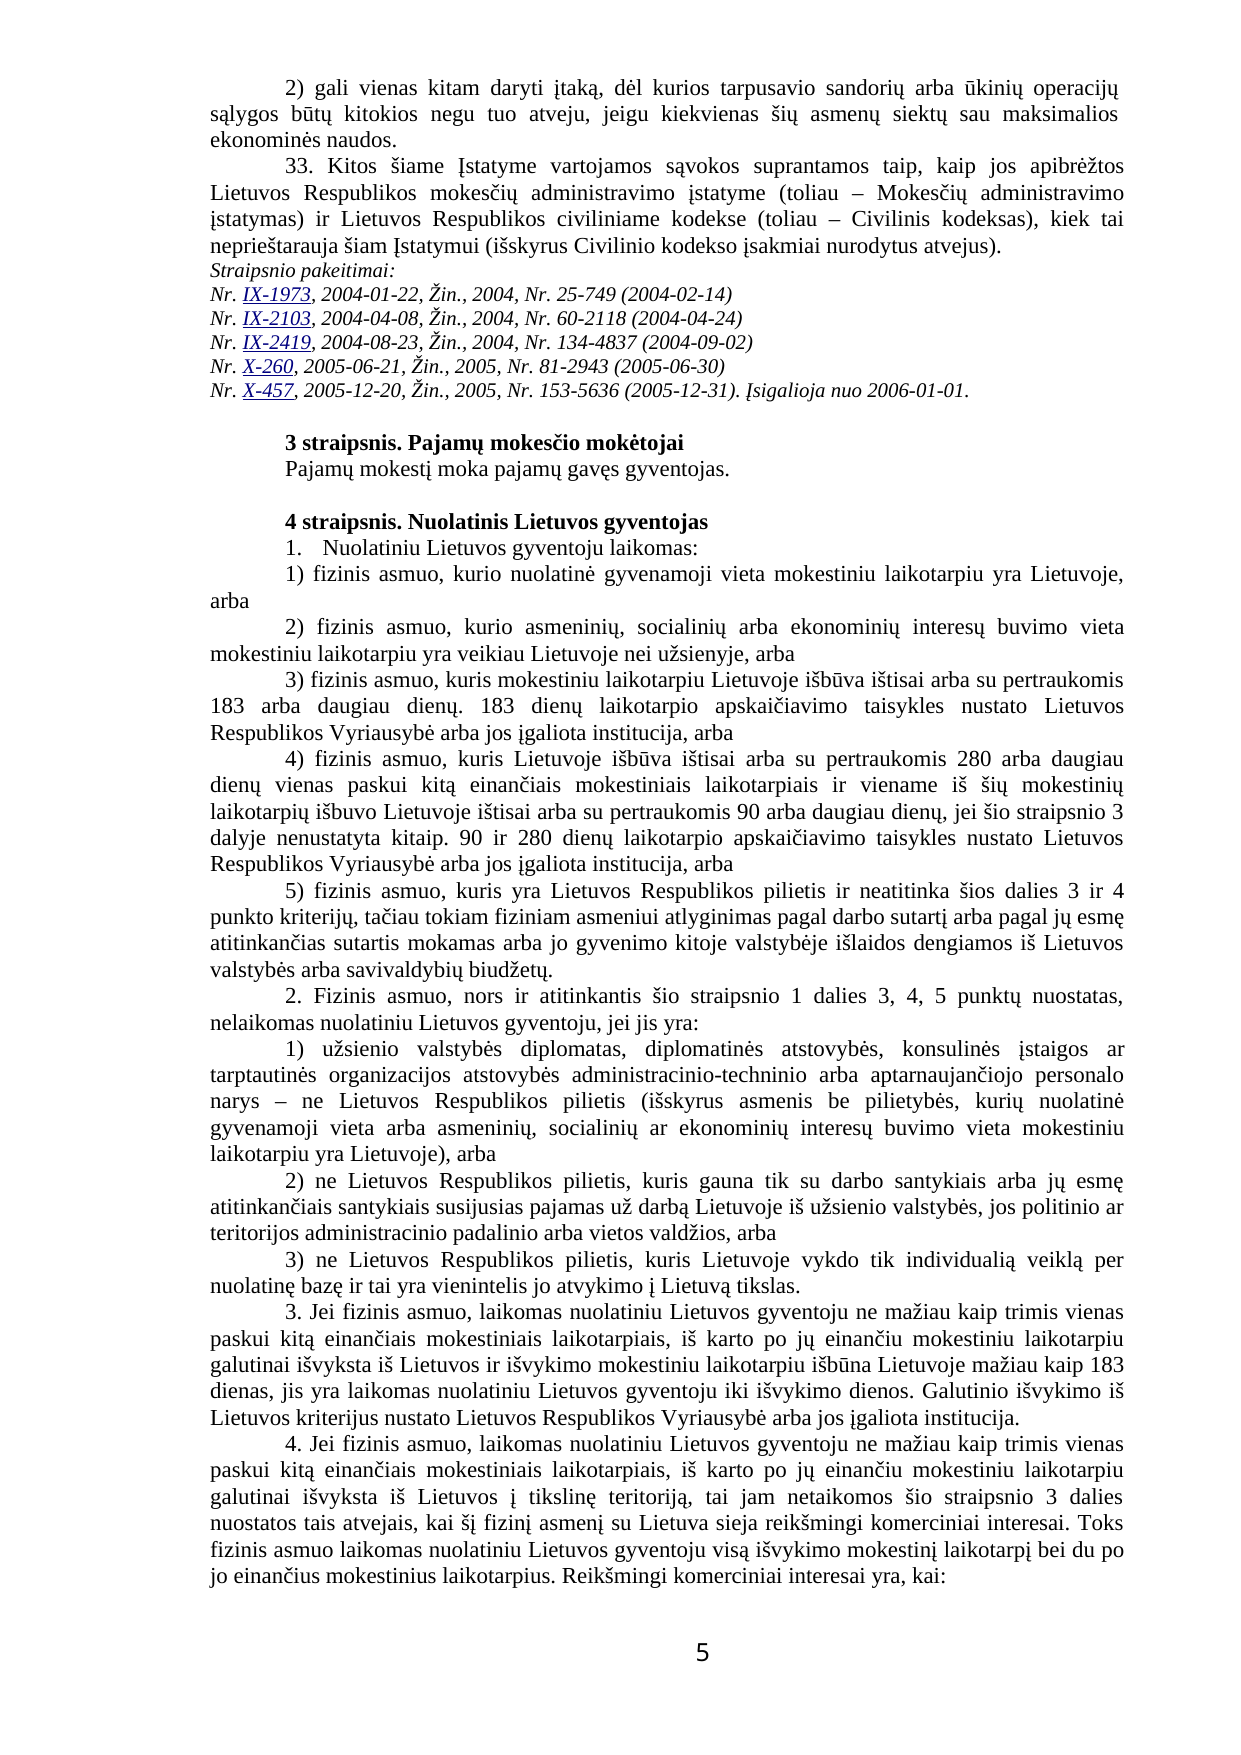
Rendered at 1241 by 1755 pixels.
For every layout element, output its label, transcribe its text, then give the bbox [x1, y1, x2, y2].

text 4 straipsnis. Nuolatinis Lietuvos gyventojas [210, 508, 1126, 534]
text 3 straipsnis. Pajamų mokesčio mokėtojai [210, 429, 1126, 455]
text Nr. IX-2103, 2004-04-08, Žin., 2004, Nr. 60-2118 (2004-04-24) [210, 306, 1120, 330]
list Nuolatiniu Lietuvos gyventoju laikomas: [210, 534, 1126, 561]
text 3) fizinis asmuo, kuris mokestiniu laikotarpiu Lietuvoje išbūva ištisai arba su pertraukomis 183 arba daugiau dienų. 183 dienų laikotarpio apskaičiavimo taisykles nustato Lietuvos Respublikos Vyriausybė arba jos įgaliota institucija, arba [210, 666, 1126, 745]
text 1) fizinis asmuo, kurio nuolatinė gyvenamoji vieta mokestiniu laikotarpiu yra Lietuvoje, arba [210, 561, 1126, 613]
text 4. Jei fizinis asmuo, laikomas nuolatiniu Lietuvos gyventoju ne mažiau kaip trimis vienas paskui kitą einančiais mokestiniais laikotarpiais, iš karto po jų einančiu mokestiniu laikotarpiu galutinai išvyksta iš Lietuvos į tikslinę teritoriją, tai jam netaikomos šio straipsnio 3 dalies nuostatos tais atvejais, kai šį fizinį asmenį su Lietuva sieja reikšmingi komerciniai interesai. Toks fizinis asmuo laikomas nuolatiniu Lietuvos gyventoju visą išvykimo mokestinį laikotarpį bei du po jo einančius mokestinius laikotarpius. Reikšmingi komerciniai interesai yra, kai: [210, 1430, 1126, 1588]
text Nr. X-457, 2005-12-20, Žin., 2005, Nr. 153-5636 (2005-12-31). Įsigalioja nuo 2006-01-01. [210, 378, 1120, 402]
text Nr. X-260, 2005-06-21, Žin., 2005, Nr. 81-2943 (2005-06-30) [210, 354, 1120, 378]
text Pajamų mokestį moka pajamų gavęs gyventojas. [210, 455, 1126, 481]
text Straipsnio pakeitimai: [210, 258, 1126, 282]
text Nr. IX-2419, 2004-08-23, Žin., 2004, Nr. 134-4837 (2004-09-02) [210, 330, 1120, 354]
text 2. Fizinis asmuo, nors ir atitinkantis šio straipsnio 1 dalies 3, 4, 5 punktų nuostatas, nelaikomas nuolatiniu Lietuvos gyventoju, jei jis yra: [210, 982, 1126, 1035]
text 4) fizinis asmuo, kuris Lietuvoje išbūva ištisai arba su pertraukomis 280 arba daugiau dienų vienas paskui kitą einančiais mokestiniais laikotarpiais ir viename iš šių mokestinių laikotarpių išbuvo Lietuvoje ištisai arba su pertraukomis 90 arba daugiau dienų, jei šio straipsnio 3 dalyje nenustatyta kitaip. 90 ir 280 dienų laikotarpio apskaičiavimo taisykles nustato Lietuvos Respublikos Vyriausybė arba jos įgaliota institucija, arba [210, 745, 1126, 877]
text Nr. IX-1973, 2004-01-22, Žin., 2004, Nr. 25-749 (2004-02-14) [210, 282, 1120, 306]
text 3. Jei fizinis asmuo, laikomas nuolatiniu Lietuvos gyventoju ne mažiau kaip trimis vienas paskui kitą einančiais mokestiniais laikotarpiais, iš karto po jų einančiu mokestiniu laikotarpiu galutinai išvyksta iš Lietuvos ir išvykimo mokestiniu laikotarpiu išbūna Lietuvoje mažiau kaip 183 dienas, jis yra laikomas nuolatiniu Lietuvos gyventoju iki išvykimo dienos. Galutinio išvykimo iš Lietuvos kriterijus nustato Lietuvos Respublikos Vyriausybė arba jos įgaliota institucija. [210, 1298, 1126, 1430]
text 2) gali vienas kitam daryti įtaką, dėl kurios tarpusavio sandorių arba ūkinių operacijų sąlygos būtų kitokios negu tuo atveju, jeigu kiekvienas šių asmenų siektų sau maksimalios ekonominės naudos. [210, 73, 1120, 153]
text 3) ne Lietuvos Respublikos pilietis, kuris Lietuvoje vykdo tik individualią veiklą per nuolatinę bazę ir tai yra vienintelis jo atvykimo į Lietuvą tikslas. [210, 1246, 1126, 1298]
text 5) fizinis asmuo, kuris yra Lietuvos Respublikos pilietis ir neatitinka šios dalies 3 ir 4 punkto kriterijų, tačiau tokiam fiziniam asmeniui atlyginimas pagal darbo sutartį arba pagal jų esmę atitinkančias sutartis mokamas arba jo gyvenimo kitoje valstybėje išlaidos dengiamos iš Lietuvos valstybės arba savivaldybių biudžetų. [210, 877, 1126, 982]
text 1) užsienio valstybės diplomatas, diplomatinės atstovybės, konsulinės įstaigos ar tarptautinės organizacijos atstovybės administracinio-techninio arba aptarnaujančiojo personalo narys – ne Lietuvos Respublikos pilietis (išskyrus asmenis be pilietybės, kurių nuolatinė gyvenamoji vieta arba asmeninių, socialinių ar ekonominių interesų buvimo vieta mokestiniu laikotarpiu yra Lietuvoje), arba [210, 1035, 1126, 1167]
text 2) fizinis asmuo, kurio asmeninių, socialinių arba ekonominių interesų buvimo vieta mokestiniu laikotarpiu yra veikiau Lietuvoje nei užsienyje, arba [210, 613, 1126, 666]
text 2) ne Lietuvos Respublikos pilietis, kuris gauna tik su darbo santykiais arba jų esmę atitinkančiais santykiais susijusias pajamas už darbą Lietuvoje iš užsienio valstybės, jos politinio ar teritorijos administracinio padalinio arba vietos valdžios, arba [210, 1167, 1126, 1246]
text 33. Kitos šiame Įstatyme vartojamos sąvokos suprantamos taip, kaip jos apibrėžtos Lietuvos Respublikos mokesčių administravimo įstatyme (toliau – Mokesčių administravimo įstatymas) ir Lietuvos Respublikos civiliniame kodekse (toliau – Civilinis kodeksas), kiek tai neprieštarauja šiam Įstatymui (išskyrus Civilinio kodekso įsakmiai nurodytus atvejus). [210, 153, 1126, 258]
